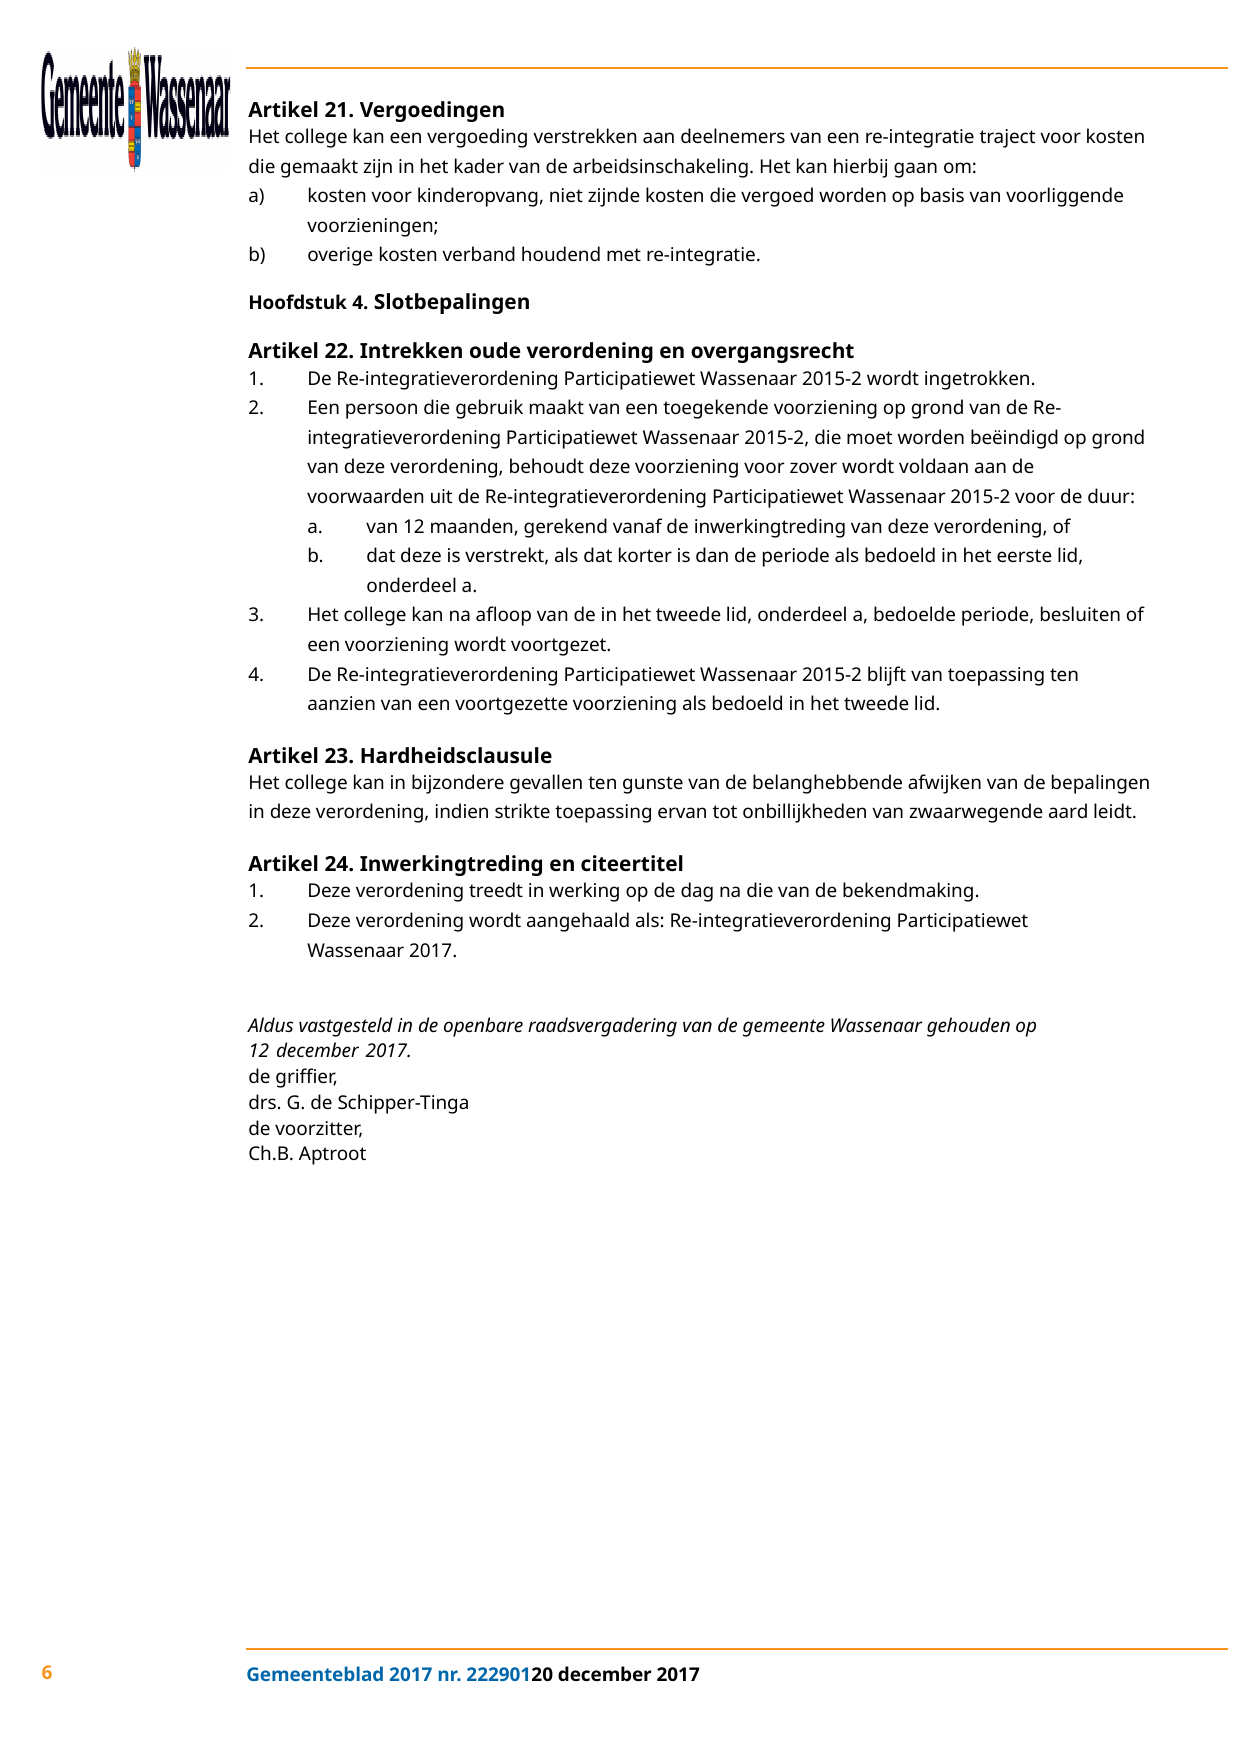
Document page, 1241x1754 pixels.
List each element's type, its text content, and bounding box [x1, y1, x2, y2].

list De Re-integratieverordening Participatiewet Wassenaar 2015-2 blijft van toepassing ten aanzien van een voortgezette voorziening als bedoeld in het tweede lid. [248, 661, 1152, 716]
list kosten voor kinderopvang, niet zijnde kosten die vergoed worden op basis van voorliggende voorzieningen; [248, 182, 1152, 238]
list Het college kan na afloop van de in het tweede lid, onderdeel a, bedoelde periode, besluiten of een voorziening wordt voortgezet. [248, 602, 1152, 657]
list Een persoon die gebruik maakt van een toegekende voorziening op grond van de Re-integratieverordening Participatiewet Wassenaar 2015-2, die moet worden beëindigd op grond van deze verordening, behoudt deze voorziening voor zover wordt voldaan aan de voorwaarden uit de Re-integratieverordening Participatiewet Wassenaar 2015-2 voor de duur: [248, 394, 1152, 509]
text Aldus vastgesteld in de openbare raadsvergadering van de gemeente Wassenaar gehouden op 12 december 2017. [248, 1012, 1152, 1063]
text Ch.B. Aptroot [248, 1141, 1152, 1166]
text Artikel 24. Inwerkingtreding en citeertitel [248, 849, 1152, 878]
text Artikel 23. Hardheidsclausule [248, 741, 1152, 769]
list dat deze is verstrekt, als dat korter is dan de periode als bedoeld in het eerste lid, onderdeel a. [307, 542, 1152, 598]
text Het college kan een vergoeding verstrekken aan deelnemers van een re-integratie traject voor kosten die gemaakt zijn in het kader van de arbeidsinschakeling. Het kan hierbij gaan om: [248, 123, 1152, 178]
text Artikel 22. Intrekken oude verordening en overgangsrecht [248, 336, 1152, 365]
list van 12 maanden, gerekend vanaf de inwerkingtreding van deze verordening, of [307, 513, 1152, 538]
list overige kosten verband houdend met re-integratie. [248, 242, 1152, 267]
text Het college kan in bijzondere gevallen ten gunste van de belanghebbende afwijken van de bepalingen in deze verordening, indien strikte toepassing ervan tot onbillijkheden van zwaarwegende aard leidt. [248, 769, 1152, 824]
text drs. G. de Schipper-Tinga [248, 1089, 1152, 1115]
text de griffier, [248, 1063, 1152, 1089]
picture [41, 47, 231, 172]
list De Re-integratieverordening Participatiewet Wassenaar 2015-2 wordt ingetrokken. [248, 365, 1152, 391]
list Deze verordening treedt in werking op de dag na die van de bekendmaking. [248, 878, 1152, 903]
text de voorzitter, [248, 1115, 1152, 1141]
text Artikel 21. Vergoedingen [248, 95, 1152, 123]
list Deze verordening wordt aangehaald als: Re-integratieverordening Participatiewet Wassenaar 2017. [248, 907, 1152, 962]
text Hoofdstuk 4. Slotbepalingen [248, 287, 1152, 316]
